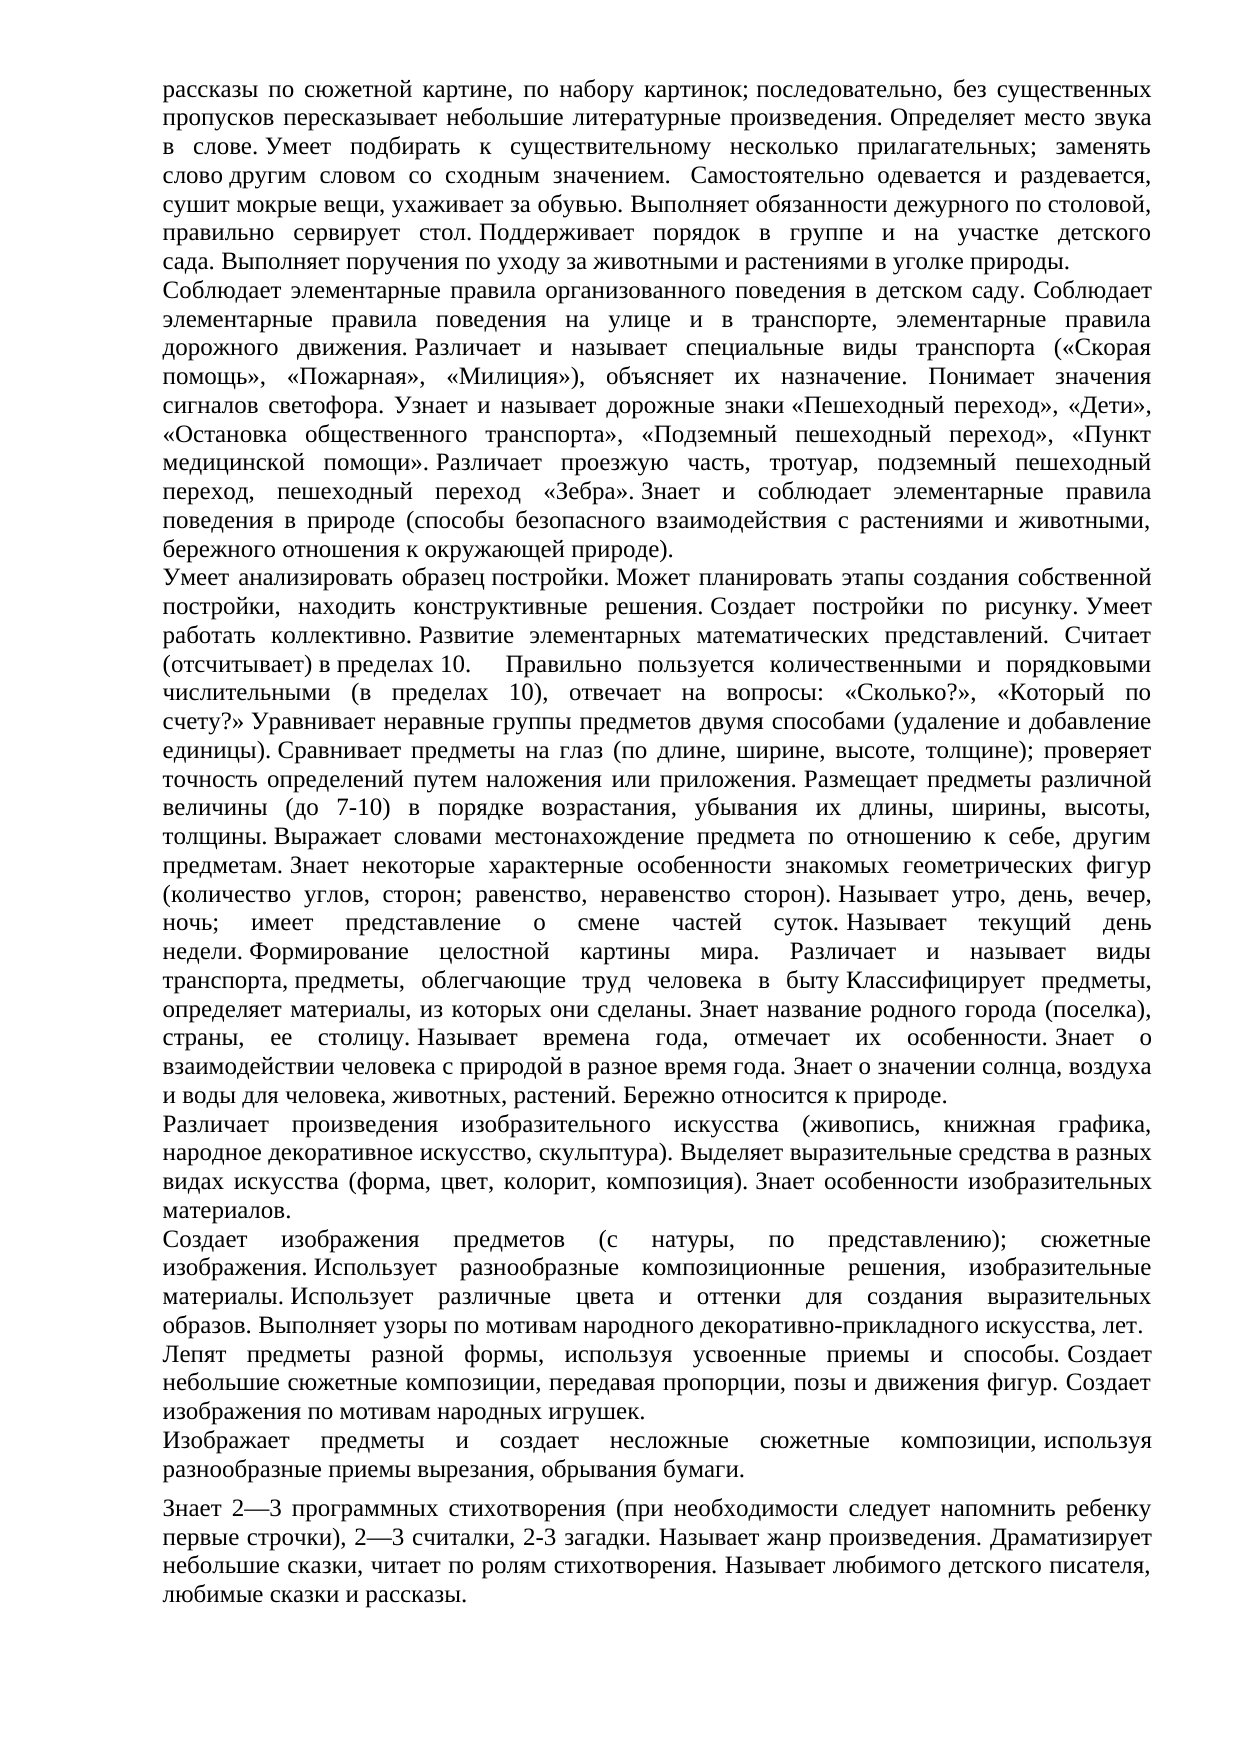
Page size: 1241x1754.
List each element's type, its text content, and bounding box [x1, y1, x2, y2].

text Изображает предметы и создает несложные сюжетные композиции, используя разнообразные приемы вырезания, обрывания бумаги. [162, 1425, 1152, 1482]
text Создает изображения предметов (с натуры, по представлению); сюжетные изображения. Использует разнообразные композиционные решения, изобразительные материалы. Использует различные цвета и оттенки для создания выразительных образов. Выполняет узоры по мотивам народного декоративно-прикладного искусства, лет. [162, 1224, 1152, 1339]
text Знает 2—3 программных стихотворения (при необходимости следует напомнить ребенку первые строчки), 2—3 считалки, 2-3 загадки. Называет жанр произведения. Драматизирует небольшие сказки, читает по ролям стихотворения. Называет любимого детского писателя, любимые сказки и рассказы. [162, 1493, 1152, 1608]
text Соблюдает элементарные правила организованного поведения в детском саду. Соблюдает элементарные правила поведения на улице и в транспорте, элементарные правила дорожного движения. Различает и называет специальные виды транспорта («Скорая помощь», «Пожарная», «Милиция»), объясняет их назначение. Понимает значения сигналов светофора. Узнает и называет дорожные знаки «Пешеходный переход», «Дети», «Остановка общественного транспорта», «Подземный пешеходный переход», «Пункт медицинской помощи». Различает проезжую часть, тротуар, подземный пешеходный переход, пешеходный переход «Зебра». Знает и соблюдает элементарные правила поведения в природе (способы безопасного взаимодействия с растениями и животными, бережного отношения к окружающей природе). [162, 275, 1152, 562]
text рассказы по сюжетной картине, по набору картинок; последовательно, без существенных пропусков пересказывает небольшие литературные произведения. Определяет место звука в слове. Умеет подбирать к существительному несколько прилагательных; заменять слово другим словом со сходным значением. Самостоятельно одевается и раздевается, сушит мокрые вещи, ухаживает за обувью. Выполняет обязанности дежурного по столовой, правильно сервирует стол. Поддерживает порядок в группе и на участке детского сада. Выполняет поручения по уходу за животными и растениями в уголке природы. [162, 74, 1152, 275]
text Различает произведения изобразительного искусства (живопись, книжная графика, народное декоративное искусство, скульптура). Выделяет выразительные средства в разных видах искусства (форма, цвет, колорит, композиция). Знает особенности изобразительных материалов. [162, 1109, 1152, 1224]
text Лепят предметы разной формы, используя усвоенные приемы и способы. Создает небольшие сюжетные композиции, передавая пропорции, позы и движения фигур. Создает изображения по мотивам народных игрушек. [162, 1339, 1152, 1425]
text Умеет анализировать образец постройки. Может планировать этапы создания собственной постройки, находить конструктивные решения. Создает постройки по рисунку. Умеет работать коллективно. Развитие элементарных математических представлений. Считает (отсчитывает) в пределах 10. Правильно пользуется количественными и порядковыми числительными (в пределах 10), отвечает на вопросы: «Сколько?», «Который по счету?» Уравнивает неравные группы предметов двумя способами (удаление и добавление единицы). Сравнивает предметы на глаз (по длине, ширине, высоте, толщине); проверяет точность определений путем наложения или приложения. Размещает предметы различной величины (до 7-10) в порядке возрастания, убывания их длины, ширины, высоты, толщины. Выражает словами местонахождение предмета по отношению к себе, другим предметам. Знает некоторые характерные особенности знакомых геометрических фигур (количество углов, сторон; равенство, неравенство сторон). Называет утро, день, вечер, ночь; имеет представление о смене частей суток. Называет текущий день недели. Формирование целостной картины мира. Различает и называет виды транспорта, предметы, облегчающие труд человека в быту Классифицирует предметы, определяет материалы, из которых они сделаны. Знает название родного города (поселка), страны, ее столицу. Называет времена года, отмечает их особенности. Знает о взаимодействии человека с природой в разное время года. Знает о значении солнца, воздуха и воды для человека, животных, растений. Бережно относится к природе. [162, 562, 1152, 1109]
